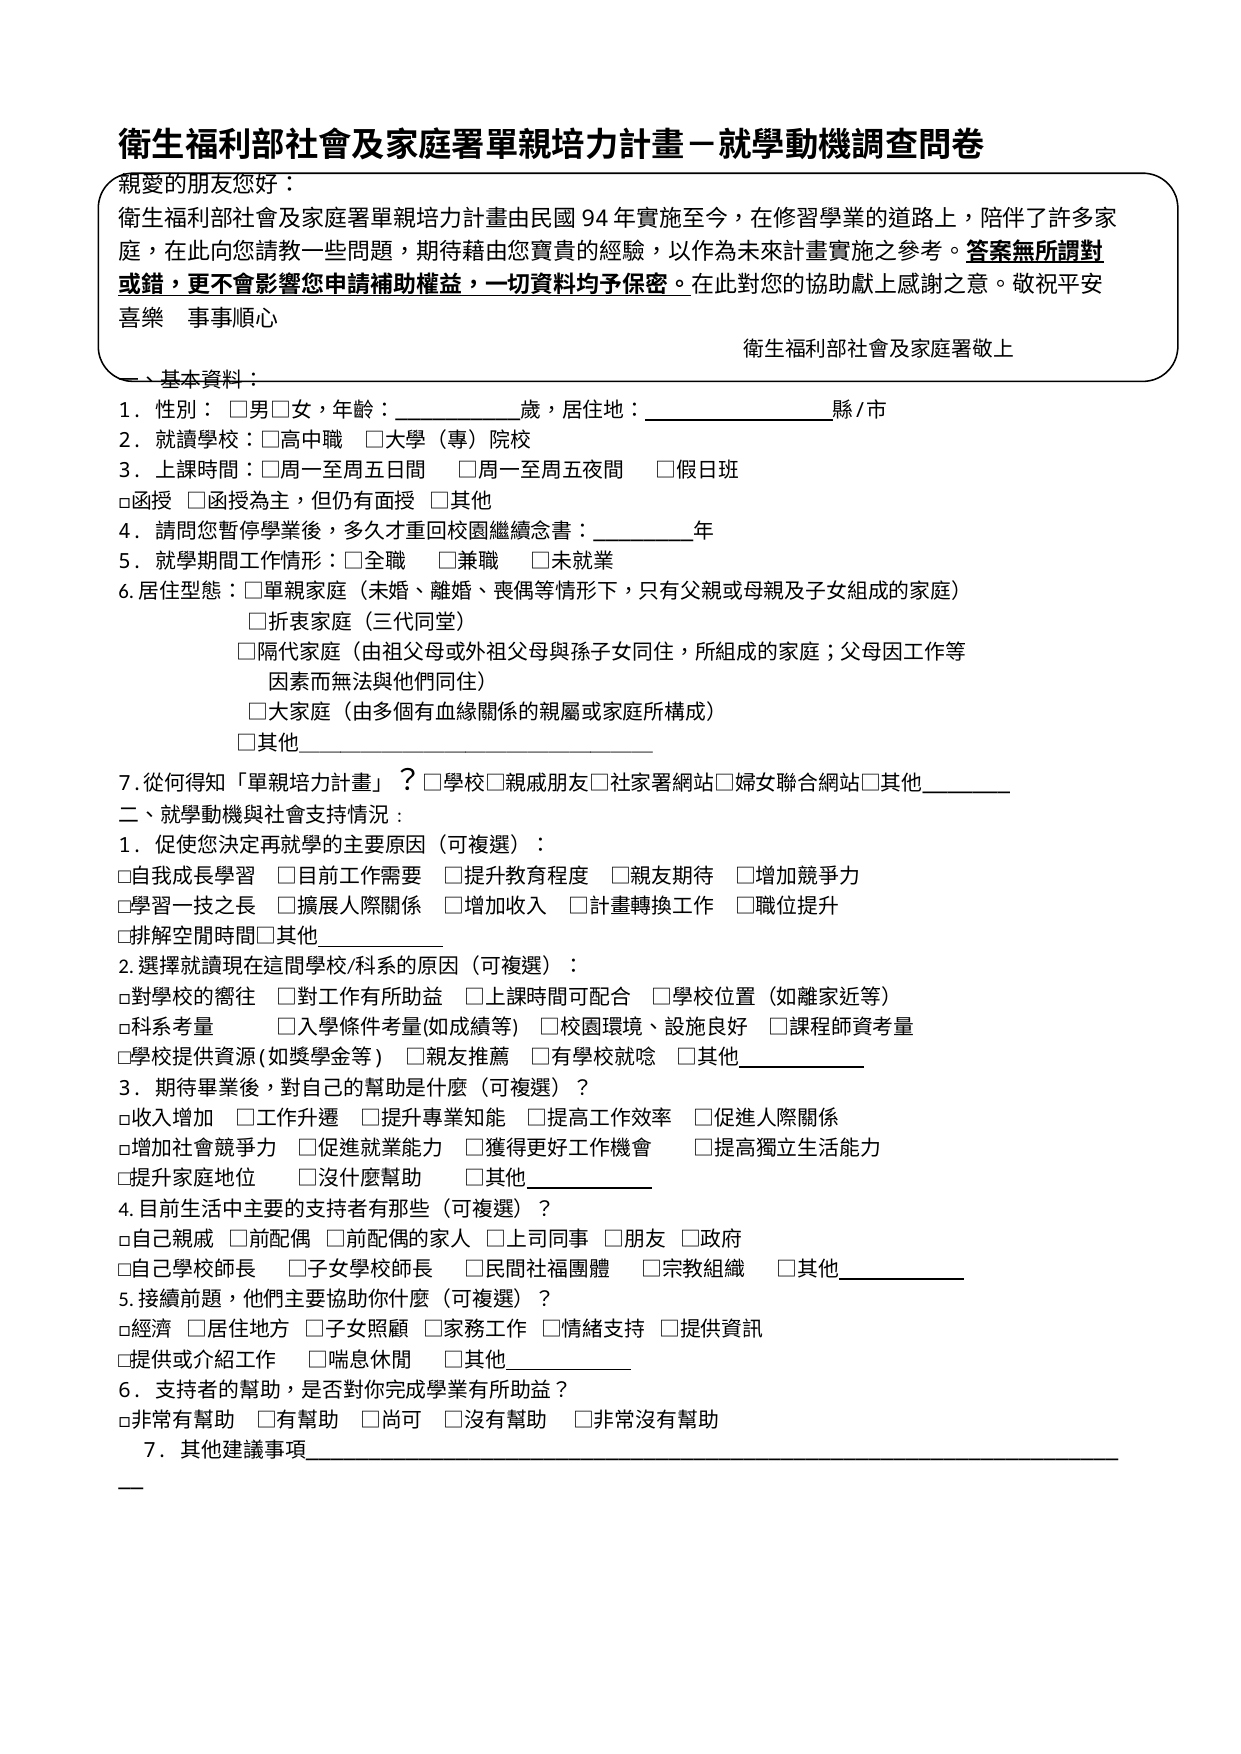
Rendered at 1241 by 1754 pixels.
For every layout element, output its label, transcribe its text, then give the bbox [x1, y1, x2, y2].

text □大家庭（由多個有血緣關係的親屬或家庭所構成） [118, 696, 1122, 726]
text □自己親戚 □前配偶 □前配偶的家人 □上司同事 □朋友 □政府 [118, 1222, 1122, 1252]
text □提供或介紹工作 □喘息休閒 □其他 [118, 1343, 1122, 1373]
text 因素而無法與他們同住） [118, 665, 1122, 696]
text □隔代家庭（由祖父母或外祖父母與孫子女同住，所組成的家庭；父母因工作等 [118, 635, 1122, 665]
text □科系考量 □入學條件考量(如成績等) □校園環境、設施良好 □課程師資考量 [118, 1010, 1122, 1040]
text 4. 目前生活中主要的支持者有那些（可複選）？ [118, 1192, 1122, 1222]
text □折衷家庭（三代同堂） [118, 605, 1122, 635]
text □對學校的嚮往 □對工作有所助益 □上課時間可配合 □學校位置（如離家近等） [118, 980, 1122, 1010]
text □排解空閒時間□其他 [118, 919, 1122, 950]
text □自我成長學習 □目前工作需要 □提升教育程度 □親友期待 □增加競爭力 [118, 859, 1122, 889]
text 1. 促使您決定再就學的主要原因（可複選）： [118, 828, 1122, 859]
text □學校提供資源(如獎學金等) □親友推薦 □有學校就唸 □其他 [118, 1040, 1122, 1071]
text □經濟 □居住地方 □子女照顧 □家務工作 □情緒支持 □提供資訊 [118, 1313, 1122, 1343]
text □增加社會競爭力 □促進就業能力 □獲得更好工作機會 □提高獨立生活能力 [118, 1131, 1122, 1161]
text 3. 期待畢業後，對自己的幫助是什麼（可複選）？ [118, 1071, 1122, 1101]
text □非常有幫助 □有幫助 □尚可 □沒有幫助 □非常沒有幫助 [118, 1403, 1122, 1434]
text 5. 就學期間工作情形：□全職 □兼職 □未就業 [118, 544, 1122, 575]
text □其他＿＿＿＿＿＿＿＿＿＿＿＿＿＿＿＿＿ [118, 726, 1122, 756]
text 衛生福利部社會及家庭署單親培力計畫－就學動機調查問卷 [118, 118, 1122, 166]
text 2. 選擇就讀現在這間學校/科系的原因（可複選）： [118, 950, 1122, 980]
text □學習一技之長 □擴展人際關係 □增加收入 □計畫轉換工作 □職位提升 [118, 889, 1122, 919]
text 1. 性別： □男□女，年齡：__________歲，居住地： 縣/市 [118, 393, 1122, 423]
text 4. 請問您暫停學業後，多久才重回校園繼續念書：________年 [118, 514, 1122, 544]
text □收入增加 □工作升遷 □提升專業知能 □提高工作效率 □促進人際關係 [118, 1101, 1122, 1131]
text □函授 □函授為主，但仍有面授 □其他 [118, 484, 1122, 514]
text 7.從何得知「單親培力計畫」？□學校□親戚朋友□社家署網站□婦女聯合網站□其他_______ [118, 756, 1122, 798]
text □自己學校師長 □子女學校師長 □民間社福團體 □宗教組織 □其他 [118, 1252, 1122, 1282]
text 一、基本資料： [118, 380, 1122, 393]
text 2. 就讀學校：□高中職 □大學（專）院校 [118, 423, 1122, 454]
text 6. 居住型態：□單親家庭（未婚、離婚、喪偶等情形下，只有父親或母親及子女組成的家庭） [118, 575, 1122, 605]
text 親愛的朋友您好： [118, 166, 1122, 175]
text 5. 接續前題，他們主要協助你什麼（可複選）？ [118, 1282, 1122, 1313]
text □提升家庭地位 □沒什麼幫助 □其他 [118, 1161, 1122, 1192]
text 3. 上課時間：□周一至周五日間 □周一至周五夜間 □假日班 [118, 454, 1122, 484]
text 7. 其他建議事項___________________________________________________________________ [118, 1434, 1122, 1492]
text 二、就學動機與社會支持情況﹕ [118, 798, 1122, 828]
text 6. 支持者的幫助，是否對你完成學業有所助益？ [118, 1373, 1122, 1403]
